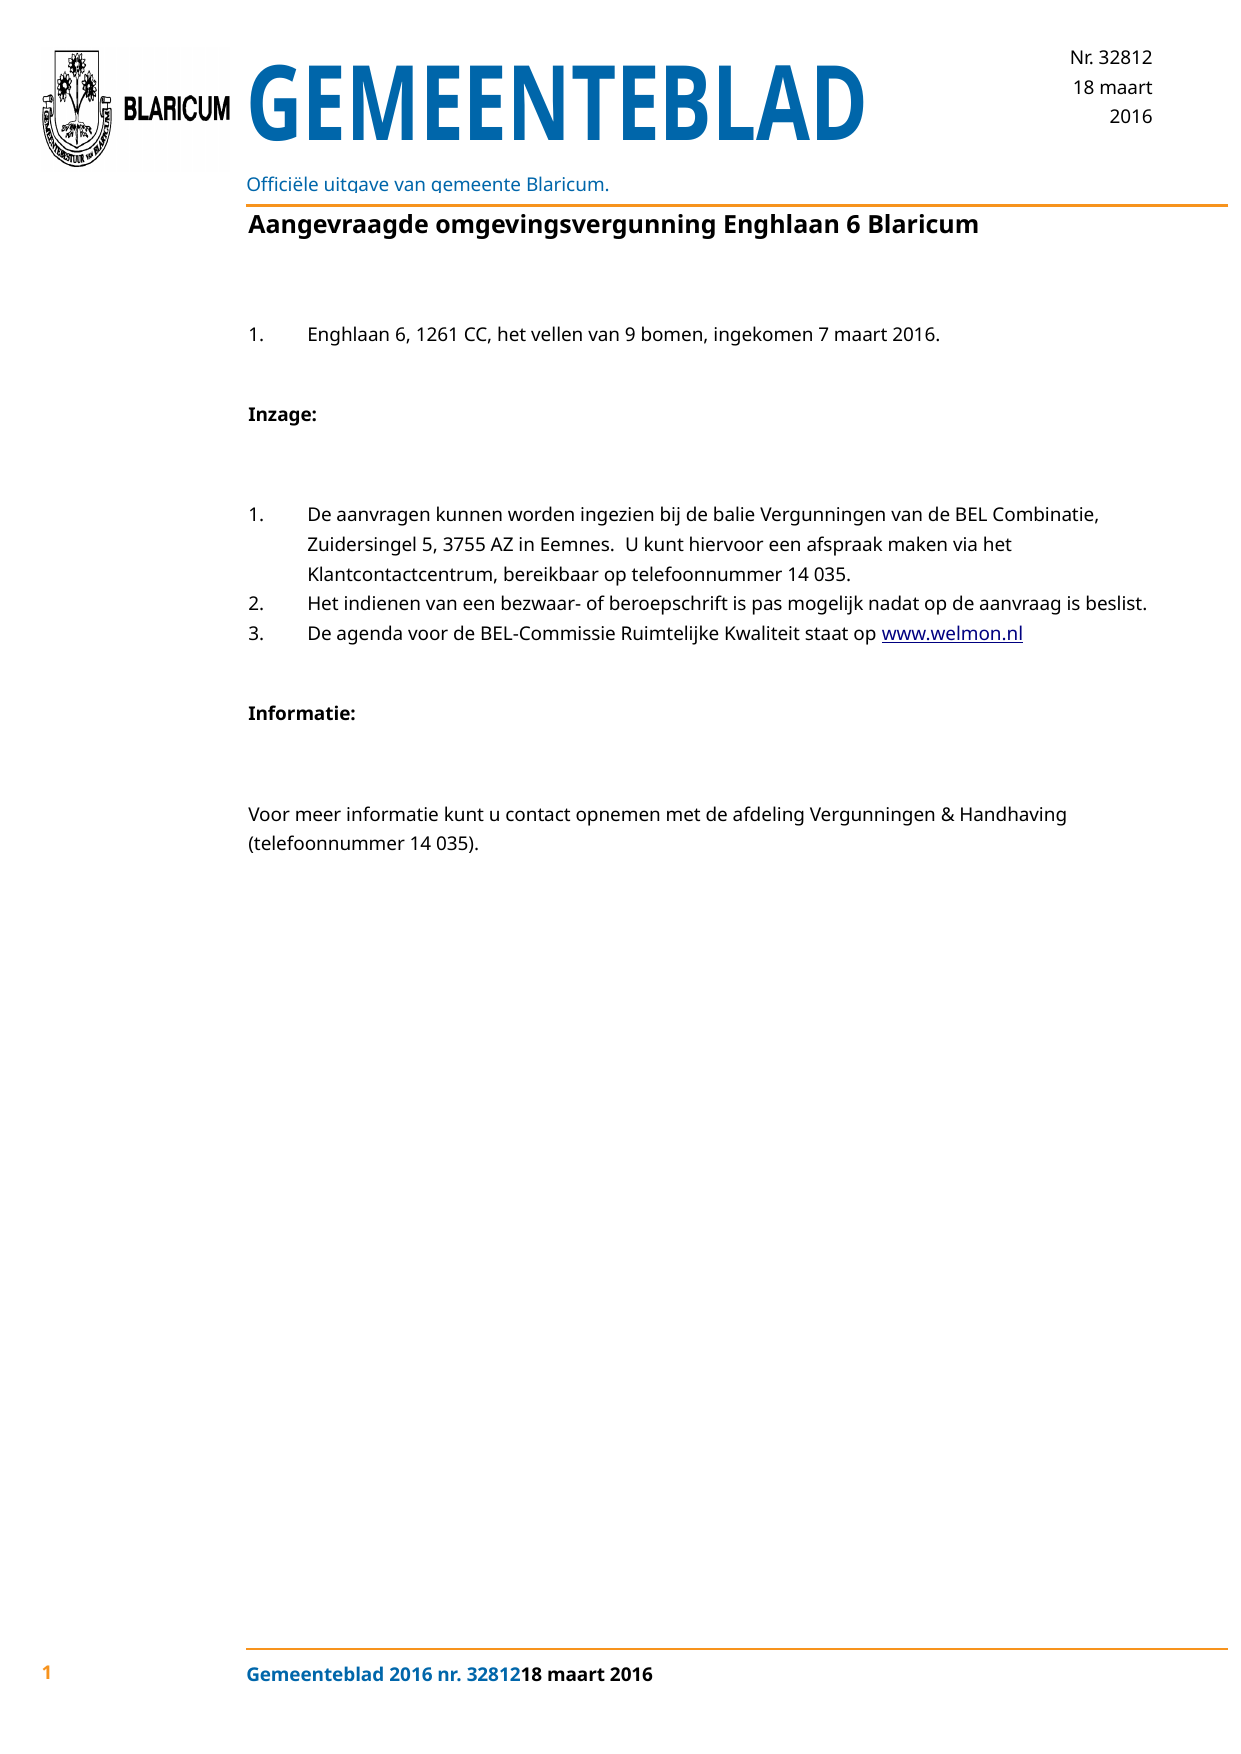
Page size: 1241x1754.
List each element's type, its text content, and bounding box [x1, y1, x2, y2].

list De agenda voor de BEL-Commissie Ruimtelijke Kwaliteit staat op www.welmon.nl [248, 620, 1152, 646]
text Informatie: [248, 700, 1152, 726]
text Aangevraagde omgevingsvergunning Enghlaan 6 Blaricum [248, 207, 1152, 241]
list Het indienen van een bezwaar- of beroepschrift is pas mogelijk nadat op de aanvraag is beslist. [248, 590, 1152, 616]
list Enghlaan 6, 1261 CC, het vellen van 9 bomen, ingekomen 7 maart 2016. [248, 321, 1152, 346]
text Inzage: [248, 401, 1152, 426]
list De aanvragen kunnen worden ingezien bij de balie Vergunningen van de BEL Combinatie, Zuidersingel 5, 3755 AZ in Eemnes. U kunt hiervoor een afspraak maken via het Klantcontactcentrum, bereikbaar op telefoonnummer 14 035. [248, 502, 1152, 586]
text Voor meer informatie kunt u contact opnemen met de afdeling Vergunningen & Handhaving (telefoonnummer 14 035). [248, 801, 1152, 856]
picture [41, 47, 231, 172]
